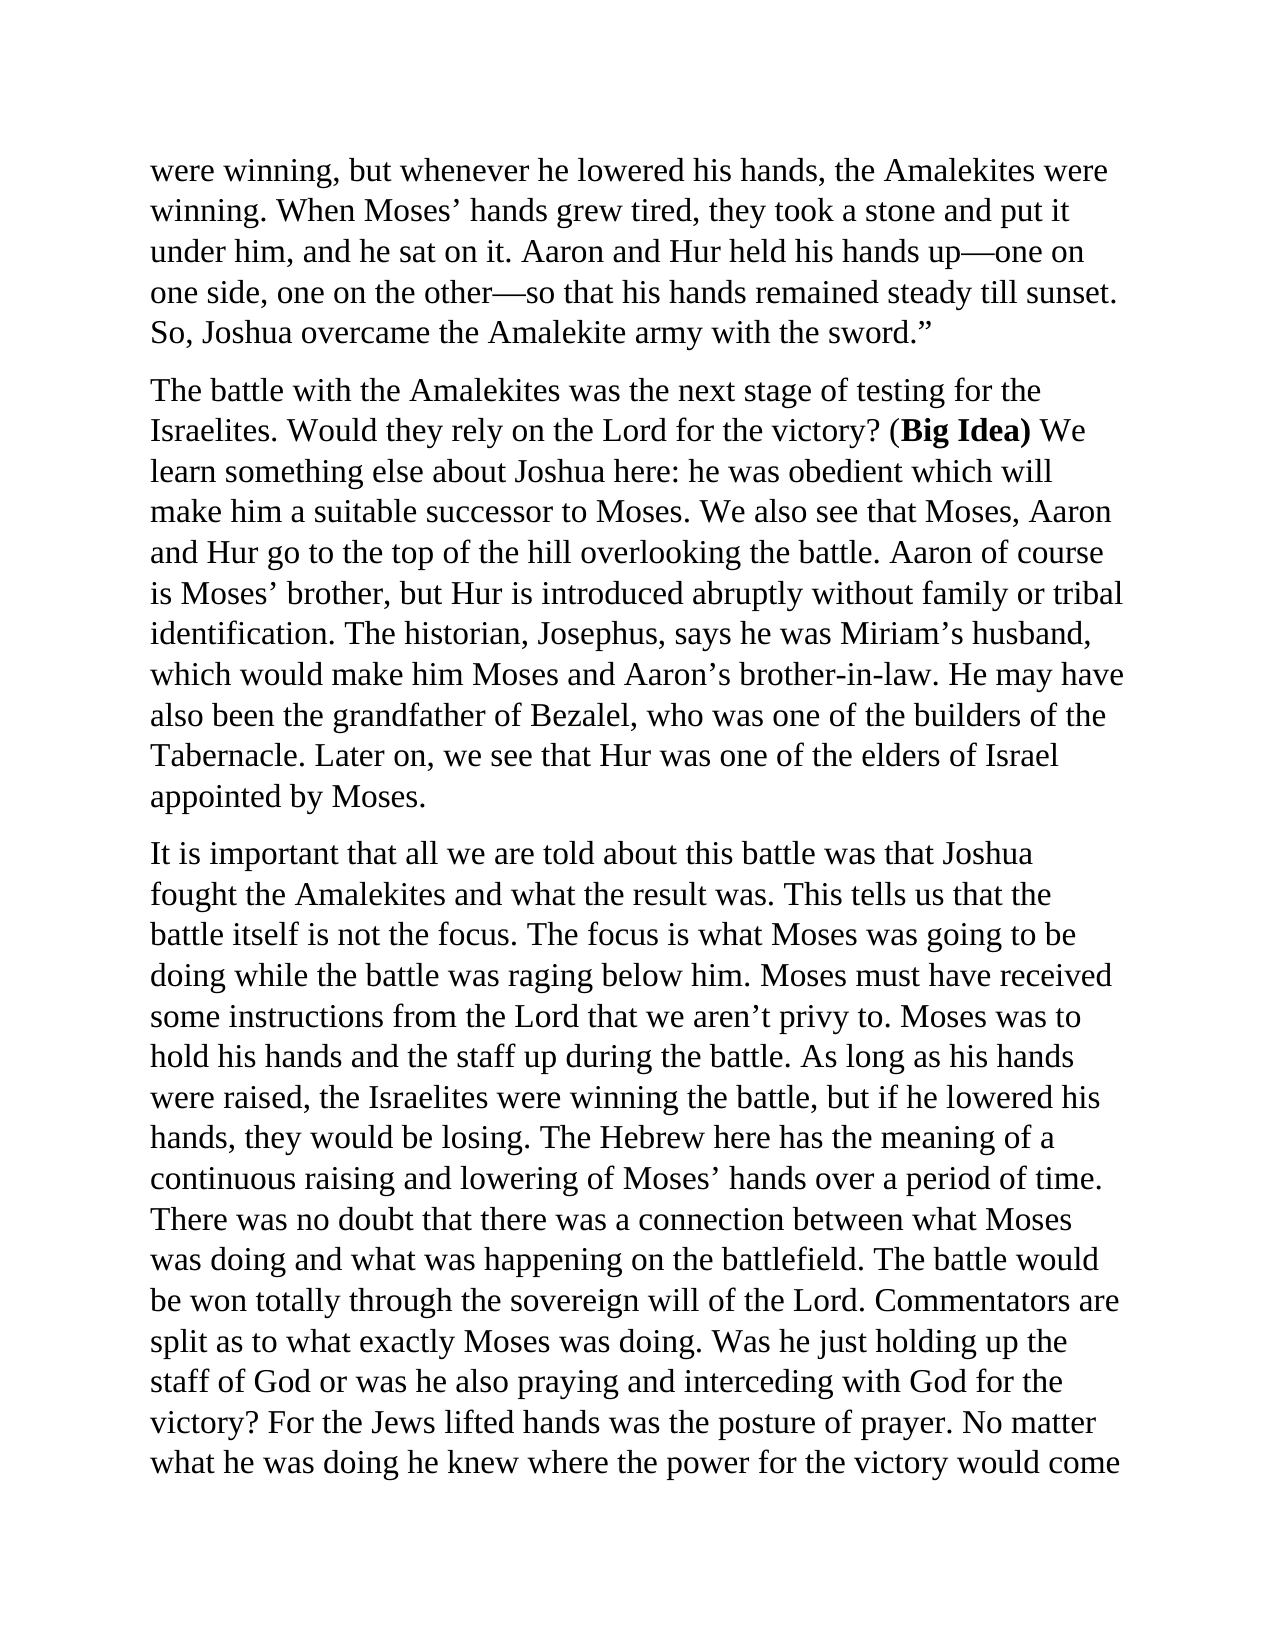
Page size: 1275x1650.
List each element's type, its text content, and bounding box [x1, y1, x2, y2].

text It is important that all we are told about this battle was that Joshua fought the Amalekites and what the result was. This tells us that the battle itself is not the focus. The focus is what Moses was going to be doing while the battle was raging below him. Moses must have received some instructions from the Lord that we aren’t privy to. Moses was to hold his hands and the staff up during the battle. As long as his hands were raised, the Israelites were winning the battle, but if he lowered his hands, they would be losing. The Hebrew here has the meaning of a continuous raising and lowering of Moses’ hands over a period of time. There was no doubt that there was a connection between what Moses was doing and what was happening on the battlefield. The battle would be won totally through the sovereign will of the Lord. Commentators are split as to what exactly Moses was doing. Was he just holding up the staff of God or was he also praying and interceding with God for the victory? For the Jews lifted hands was the posture of prayer. No matter what he was doing he knew where the power for the victory would come [150, 833, 1125, 1481]
text The battle with the Amalekites was the next stage of testing for the Israelites. Would they rely on the Lord for the victory? (Big Idea) We learn something else about Joshua here: he was obedient which will make him a suitable successor to Moses. We also see that Moses, Aaron and Hur go to the top of the hill overlooking the battle. Aaron of course is Moses’ brother, but Hur is introduced abruptly without family or tribal identification. The historian, Josephus, says he was Miriam’s husband, which would make him Moses and Aaron’s brother-in-law. He may have also been the grandfather of Bezalel, who was one of the builders of the Tabernacle. Later on, we see that Hur was one of the elders of Israel appointed by Moses. [150, 370, 1125, 814]
text were winning, but whenever he lowered his hands, the Amalekites were winning. When Moses’ hands grew tired, they took a stone and put it under him, and he sat on it. Aaron and Hur held his hands up—one on one side, one on the other—so that his hands remained steady till sunset. So, Joshua overcame the Amalekite army with the sword.” [150, 150, 1125, 351]
